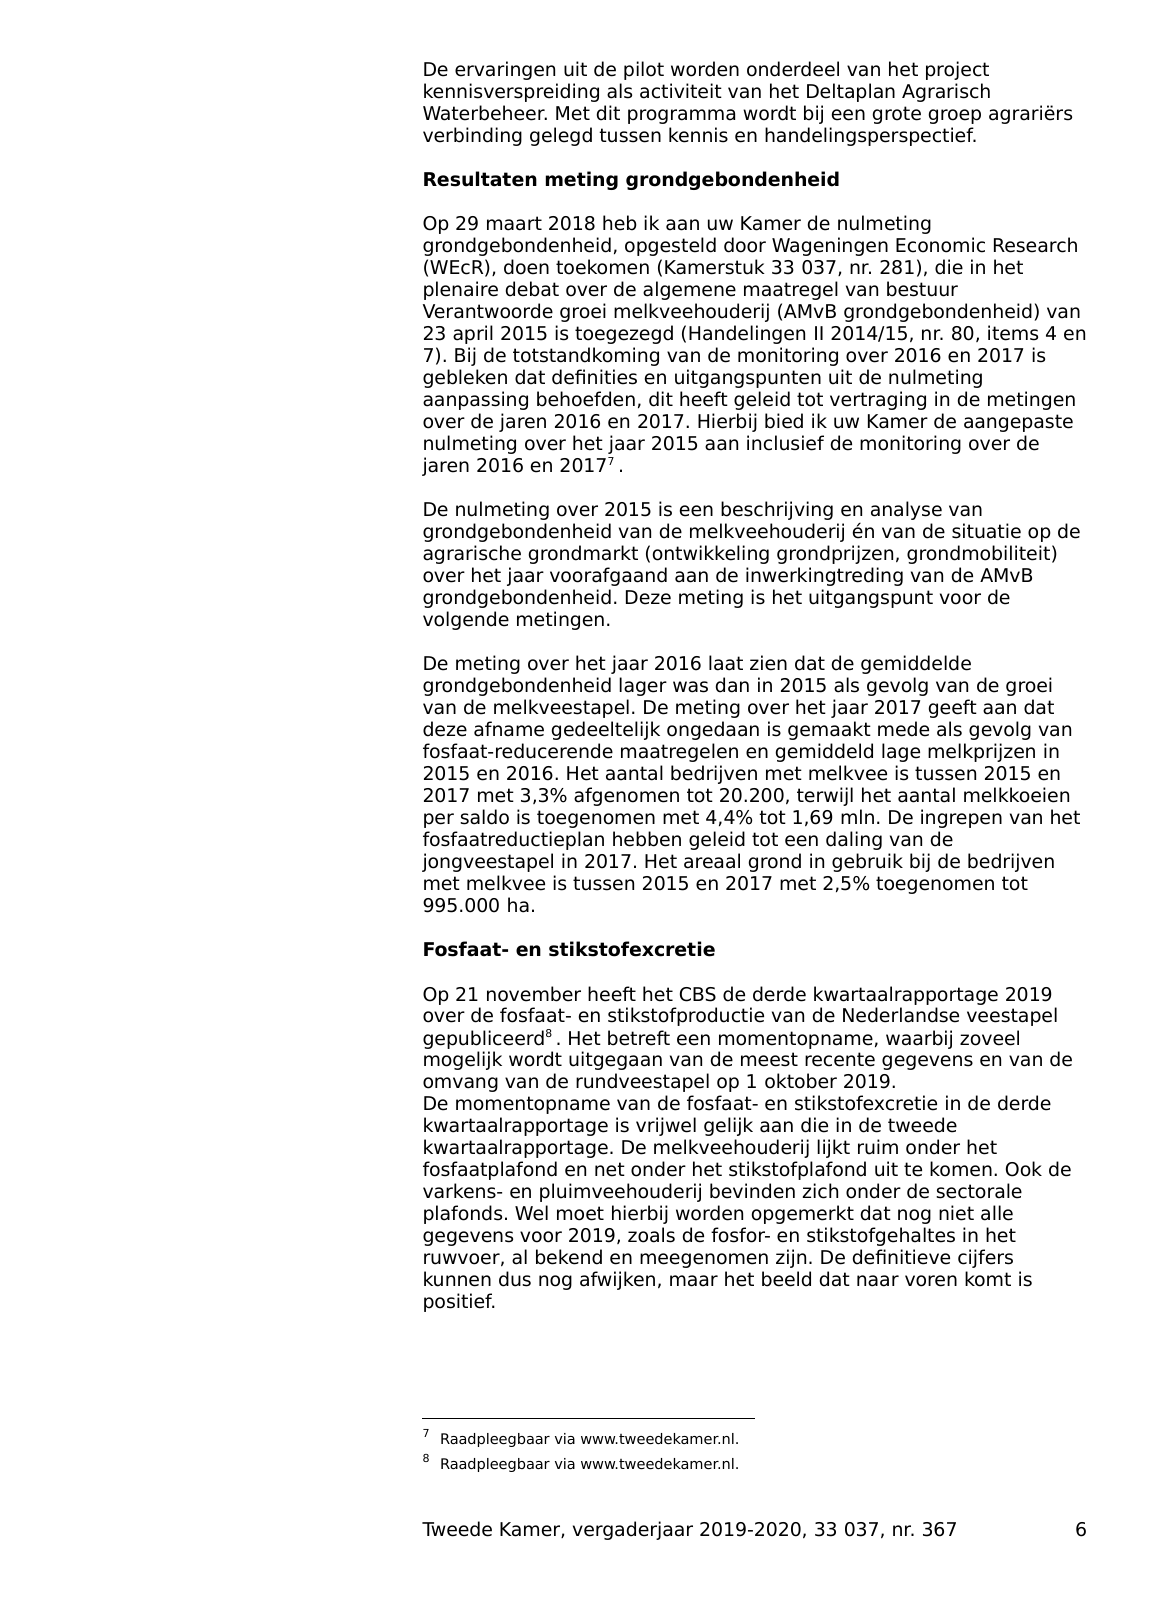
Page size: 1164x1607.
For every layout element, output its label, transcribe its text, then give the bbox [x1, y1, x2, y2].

subtitle Fosfaat- en stikstofexcretie [422, 939, 1087, 961]
text De momentopname van de fosfaat- en stikstofexcretie in de derde kwartaalrapportage is vrijwel gelijk aan die in de tweede kwartaalrapportage. De melkveehouderij lijkt ruim onder het fosfaatplafond en net onder het stikstofplafond uit te komen. Ook de varkens- en pluimveehouderij bevinden zich onder de sectorale plafonds. Wel moet hierbij worden opgemerkt dat nog niet alle gegevens voor 2019, zoals de fosfor- en stikstofgehaltes in het ruwvoer, al bekend en meegenomen zijn. De definitieve cijfers kunnen dus nog afwijken, maar het beeld dat naar voren komt is positief. [422, 1093, 1087, 1313]
text Raadpleegbaar via www.tweedekamer.nl. [422, 1452, 1087, 1474]
text De nulmeting over 2015 is een beschrijving en analyse van grondgebondenheid van de melkveehouderij én van de situatie op de agrarische grondmarkt (ontwikkeling grondprijzen, grondmobiliteit) over het jaar voorafgaand aan de inwerkingtreding van de AMvB grondgebondenheid. Deze meting is het uitgangspunt voor de volgende metingen. [422, 499, 1087, 631]
text Raadpleegbaar via www.tweedekamer.nl. [422, 1427, 1087, 1449]
text Op 21 november heeft het CBS de derde kwartaalrapportage 2019 over de fosfaat- en stikstofproductie van de Nederlandse veestapel gepubliceerd. Het betreft een momentopname, waarbij zoveel mogelijk wordt uitgegaan van de meest recente gegevens en van de omvang van de rundveestapel op 1 oktober 2019. [422, 983, 1087, 1093]
text Op 29 maart 2018 heb ik aan uw Kamer de nulmeting grondgebondenheid, opgesteld door Wageningen Economic Research (WEcR), doen toekomen (Kamerstuk 33 037, nr. 281), die in het plenaire debat over de algemene maatregel van bestuur Verantwoorde groei melkveehouderij (AMvB grondgebondenheid) van 23 april 2015 is toegezegd (Handelingen II 2014/15, nr. 80, items 4 en 7). Bij de totstandkoming van de monitoring over 2016 en 2017 is gebleken dat definities en uitgangspunten uit de nulmeting aanpassing behoefden, dit heeft geleid tot vertraging in de metingen over de jaren 2016 en 2017. Hierbij bied ik uw Kamer de aangepaste nulmeting over het jaar 2015 aan inclusief de monitoring over de jaren 2016 en 2017. [422, 213, 1087, 477]
text De meting over het jaar 2016 laat zien dat de gemiddelde grondgebondenheid lager was dan in 2015 als gevolg van de groei van de melkveestapel. De meting over het jaar 2017 geeft aan dat deze afname gedeeltelijk ongedaan is gemaakt mede als gevolg van fosfaat-reducerende maatregelen en gemiddeld lage melkprijzen in 2015 en 2016. Het aantal bedrijven met melkvee is tussen 2015 en 2017 met 3,3% afgenomen tot 20.200, terwijl het aantal melkkoeien per saldo is toegenomen met 4,4% tot 1,69 mln. De ingrepen van het fosfaatreductieplan hebben geleid tot een daling van de jongveestapel in 2017. Het areaal grond in gebruik bij de bedrijven met melkvee is tussen 2015 en 2017 met 2,5% toegenomen tot 995.000 ha. [422, 653, 1087, 917]
text De ervaringen uit de pilot worden onderdeel van het project kennisverspreiding als activiteit van het Deltaplan Agrarisch Waterbeheer. Met dit programma wordt bij een grote groep agrariërs verbinding gelegd tussen kennis en handelingsperspectief. [422, 59, 1087, 147]
subtitle Resultaten meting grondgebondenheid [422, 169, 1087, 191]
